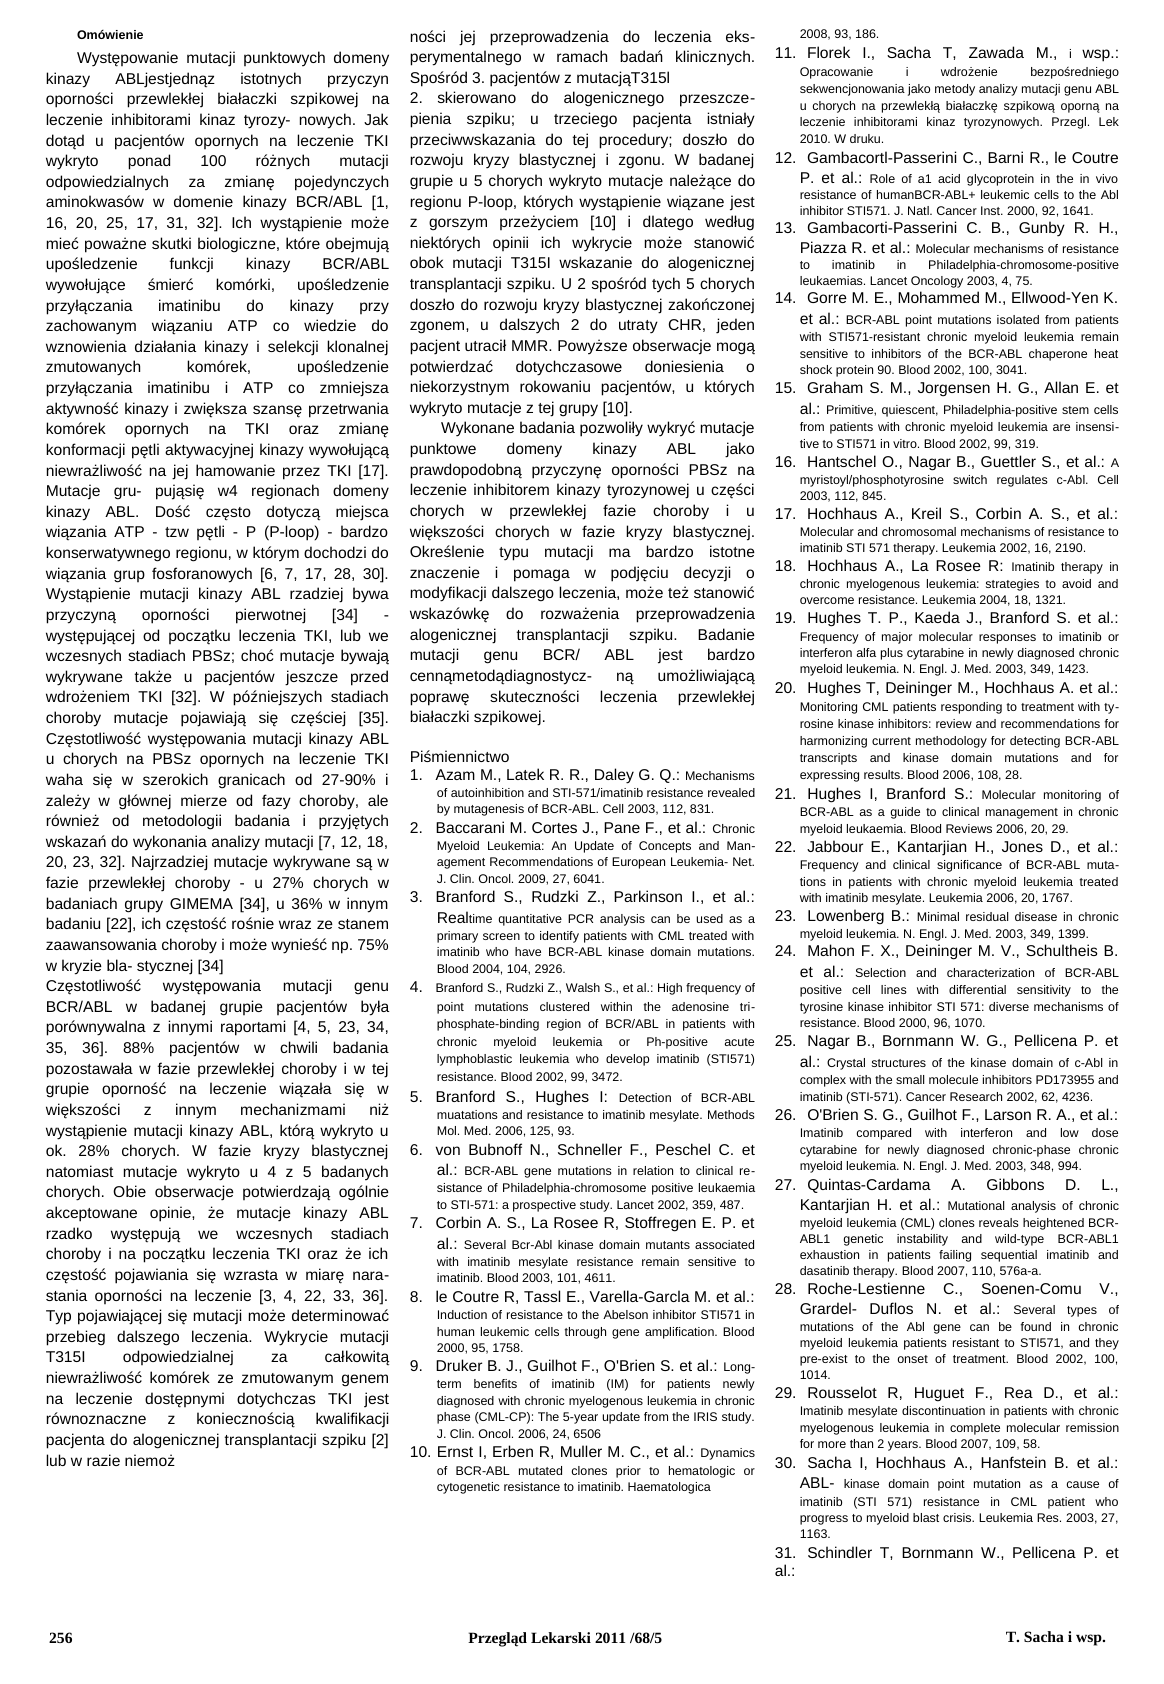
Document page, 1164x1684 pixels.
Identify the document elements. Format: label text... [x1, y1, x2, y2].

list Schindler T, Bornmann W., Pellicena P. et al.: [774, 1543, 1119, 1579]
list Azam M., Latek R. R., Daley G. Q.: Mechanisms of autoinhibition and STI-571/imatinib resistance re­vealed by mutagenesis of BCR-ABL. Cell 2003, 112, 831. [409, 765, 755, 816]
list Hochhaus A., Kreil S., Corbin A. S., et al.: Molecu­lar and chromosomal mechanisms of resistance to imatinib STI 571 therapy. Leukemia 2002, 16, 2190. [774, 505, 1119, 555]
list Baccarani M. Cortes J., Pane F., et al.: Chronic Myeloid Leukemia: An Update of Concepts and Man­agement Recommendations of European Leukemia- Net. J. Clin. Oncol. 2009, 27, 6041. [409, 818, 755, 886]
list Lowenberg B.: Minimal residual disease in chronic myeloid leukemia. N. Engl. J. Med. 2003, 349, 1399. [774, 907, 1119, 941]
text Częstotliwość występowania mutacji genu BCR/ABL w badanej grupie pacjen­tów była porównywalna z innymi raportami [4, 5, 23, 34, 35, 36]. 88% pacjentów w chwili badania pozostawała w fazie przewlekłej choroby i w tej grupie oporność na leczenie wiązała się w większości z innym mechani­zmami niż wystąpienie mutacji kinazy ABL, którą wykryto u ok. 28% chorych. W fazie kryzy blastycznej natomiast mutacje wykry­to u 4 z 5 badanych chorych. Obie obser­wacje potwierdzają ogólnie akceptowane opinie, że mutacje kinazy ABL rzadko wy­stępują we wczesnych stadiach choroby i na początku leczenia TKI oraz że ich czę­stość pojawiania się wzrasta w miarę nara­stania oporności na leczenie [3, 4, 22, 33, 36]. Typ pojawiającej się mutacji może determi­nować przebieg dalszego leczenia. Wykry­cie mutacji T315I odpowiedzialnej za cał­kowitą niewrażliwość komórek ze zmutowa­nym genem na leczenie dostępnymi dotych­czas TKI jest równoznaczne z konieczno­ścią kwalifikacji pacjenta do alogenicznej transplantacji szpiku [2] lub w razie niemoż­ [46, 977, 389, 1469]
list Hochhaus A., La Rosee R: Imatinib therapy in chronic myelogenous leukemia: strategies to avoid and overcome resistance. Leukemia 2004, 18, 1321. [774, 557, 1119, 607]
list von Bubnoff N., Schneller F., Peschel C. et al.: BCR-ABL gene mutations in relation to clinical re­sistance of Philadelphia-chromosome positive leu­kaemia to STI-571: a prospective study. Lancet 2002, 359, 487. [409, 1140, 755, 1212]
list Gambacorti-Passerini C. B., Gunby R. H., Piazza R. et al.: Molecular mechanisms of resistance to imatinib in Philadelphia-chromosome-positive leukaemias. Lancet Oncology 2003, 4, 75. [774, 219, 1119, 288]
list Hughes T. P., Kaeda J., Branford S. et al.: Fre­quency of major molecular responses to imatinib or interferon alfa plus cytarabine in newly diagnosed chronic myeloid leukemia. N. Engl. J. Med. 2003, 349, 1423. [774, 609, 1119, 676]
list Rousselot R, Huguet F., Rea D., et al.: Imatinib mesylate discontinuation in patients with chronic myelogenous leukemia in complete molecular remis­sion for more than 2 years. Blood 2007, 109, 58. [774, 1384, 1119, 1451]
list le Coutre R, Tassl E., Varella-Garcla M. et al.: In­duction of resistance to the Abelson inhibitor STI571 in human leukemic cells through gene amplification. Blood 2000, 95, 1758. [409, 1288, 755, 1355]
list Roche-Lestienne C., Soenen-Comu V., Grardel- Duflos N. et al.: Several types of mutations of the Abl gene can be found in chronic myeloid leukemia patients resistant to STI571, and they pre-exist to the onset of treatment. Blood 2002, 100, 1014. [774, 1280, 1119, 1382]
list Hantschel O., Nagar B., Guettler S., et al.: A myristoyl/phosphotyrosine switch regulates c-Abl. Cell 2003, 112, 845. [774, 453, 1119, 503]
text T. Sacha i wsp. [1006, 1628, 1119, 1646]
list Graham S. M., Jorgensen H. G., Allan E. et al.: Primi­tive, quiescent, Philadelphia-positive stem cells from patients with chronic myeloid leukemia are insensi­tive to STI571 in vitro. Blood 2002, 99, 319. [774, 379, 1119, 451]
list Hughes T, Deininger M., Hochhaus A. et al.: Moni­toring CML patients responding to treatment with ty­rosine kinase inhibitors: review and recommenda­tions for harmonizing current methodology for de­tecting BCR-ABL transcripts and kinase domain mutations and for expressing results. Blood 2006, 108, 28. [774, 678, 1119, 782]
list Jabbour E., Kantarjian H., Jones D., et al.: Fre­quency and clinical significance of BCR-ABL muta­tions in patients with chronic myeloid leukemia treated with imatinib mesylate. Leukemia 2006, 20, 1767. [774, 838, 1119, 905]
list Florek I., Sacha T, Zawada M., i wsp.: Opracowanie i wdrożenie bezpośredniego sekwencjonowania jako metody analizy mutacji genu ABL u chorych na przewlekłą białaczkę szpikową oporną na leczenie inhibitorami kinaz tyrozynowych. Przegl. Lek 2010. W druku. [774, 44, 1119, 146]
list Ernst I, Erben R, Muller M. C., et al.: Dynamics of BCR-ABL mutated clones prior to hematologic or cytogenetic resistance to imatinib. Haematologica [409, 1443, 755, 1494]
list Branford S., Rudzki Z., Walsh S., et al.: High frequency of point mutations clustered within the adenosine tri­phosphate-binding region of BCR/ABL in patients with chronic myeloid leukemia or Ph-positive acute lymphoblastic leukemia who develop imatinib (STI571) resistance. Blood 2002, 99, 3472. [409, 978, 755, 1084]
text 256 [49, 1629, 79, 1647]
list Sacha I, Hochhaus A., Hanfstein B. et al.: ABL- kinase domain point mutation as a cause of imatinib (STI 571) resistance in CML patient who progress to myeloid blast crisis. Leukemia Res. 2003, 27, 1163. [774, 1453, 1119, 1541]
list Nagar B., Bornmann W. G., Pellicena P. et al.: Crys­tal structures of the kinase domain of c-Abl in com­plex with the small molecule inhibitors PD173955 and imatinib (STI-571). Cancer Research 2002, 62, 4236. [774, 1032, 1119, 1104]
list Gambacortl-Passerini C., Barni R., le Coutre P. et al.: Role of a1 acid glycoprotein in the in vivo resist­ance of humanBCR-ABL+ leukemic cells to the Abl inhibitor STI571. J. Natl. Cancer Inst. 2000, 92, 1641. [774, 149, 1119, 218]
list Gorre M. E., Mohammed M., Ellwood-Yen K. et al.: BCR-ABL point mutations isolated from patients with STI571-resistant chronic myeloid leukemia remain sensitive to inhibitors of the BCR-ABL chaperone heat shock protein 90. Blood 2002, 100, 3041. [774, 289, 1119, 377]
list Mahon F. X., Deininger M. V., Schultheis B. et al.: Selection and characterization of BCR-ABL positive cell lines with differential sensitivity to the tyrosine kinase inhibitor STI 571: diverse mechanisms of re­sistance. Blood 2000, 96, 1070. [774, 942, 1119, 1030]
list Druker B. J., Guilhot F., O'Brien S. et al.: Long-term benefits of imatinib (IM) for patients newly diagnosed with chronic myelogenous leukemia in chronic phase (CML-CP): The 5-year update from the IRIS study. J. Clin. Oncol. 2006, 24, 6506 [409, 1357, 755, 1441]
text Piśmiennictwo [409, 747, 755, 765]
text Przegląd Lekarski 2011 /68/5 [468, 1629, 699, 1647]
list Quintas-Cardama A. Gibbons D. L., Kantarjian H. et al.: Mutational analysis of chronic myeloid leukemia (CML) clones reveals heightened BCR- ABL1 genetic instability and wild-type BCR-ABL1 exhaustion in patients failing sequential imatinib and dasatinib therapy. Blood 2007, 110, 576a-a. [774, 1175, 1119, 1278]
list Branford S., Rudzki Z., Parkinson I., et al.: Real­time quantitative PCR analysis can be used as a pri­mary screen to identify patients with CML treated with imatinib who have BCR-ABL kinase domain muta­tions. Blood 2004, 104, 2926. [409, 888, 755, 976]
text ności jej przeprowadzenia do leczenia eks­perymentalnego w ramach badań klinicz­nych. Spośród 3. pacjentów z mutacjąT315l [409, 27, 755, 87]
list skierowano do alogenicznego przeszcze­pienia szpiku; u trzeciego pacjenta istniały przeciwwskazania do tej procedury; doszło do rozwoju kryzy blastycznej i zgonu. W badanej grupie u 5 chorych wykryto muta­cje należące do regionu P-loop, których wystąpienie wiązane jest z gorszym prze­życiem [10] i dlatego według niektórych opi­nii ich wykrycie może stanowić obok muta­cji T315I wskazanie do alogenicznej trans­plantacji szpiku. U 2 spośród tych 5 cho­rych doszło do rozwoju kryzy blastycznej zakończonej zgonem, u dalszych 2 do utra­ty CHR, jeden pacjent utracił MMR. Powyż­sze obserwacje mogą potwierdzać dotych­czasowe doniesienia o niekorzystnym roko­waniu pacjentów, u których wykryto muta­cje z tej grupy [10]. [409, 89, 755, 417]
list Branford S., Hughes I: Detection of BCR-ABL muatations and resistance to imatinib mesylate. Methods Mol. Med. 2006, 125, 93. [409, 1087, 755, 1138]
text Występowanie mutacji punktowych do­meny kinazy ABLjestjednąz istotnych przy­czyn oporności przewlekłej białaczki szpi­kowej na leczenie inhibitorami kinaz tyrozy- nowych. Jak dotąd u pacjentów opornych na leczenie TKI wykryto ponad 100 różnych mutacji odpowiedzialnych za zmianę poje­dynczych aminokwasów w domenie kinazy BCR/ABL [1, 16, 20, 25, 17, 31, 32]. Ich wystą­pienie może mieć poważne skutki biologicz­ne, które obejmują upośledzenie funkcji ki­nazy BCR/ABL wywołujące śmierć komór­ki, upośledzenie przyłączania imatinibu do kinazy przy zachowanym wiązaniu ATP co wiedzie do wznowienia działania kinazy i selekcji klonalnej zmutowanych komórek, upośledzenie przyłączania imatinibu i ATP co zmniejsza aktywność kinazy i zwiększa szansę przetrwania komórek opornych na TKI oraz zmianę konformacji pętli aktywa­cyjnej kinazy wywołującą niewrażliwość na jej hamowanie przez TKI [17]. Mutacje gru- pująsię w4 regionach domeny kinazy ABL. Dość często dotyczą miejsca wiązania ATP - tzw pętli - P (P-loop) - bardzo konserwa­tywnego regionu, w którym dochodzi do wią­zania grup fosforanowych [6, 7, 17, 28, 30]. Wystąpienie mutacji kinazy ABL rzadziej bywa przyczyną oporności pierwotnej [34] - występującej od początku leczenia TKI, lub we wczesnych stadiach PBSz; choć muta­cje bywają wykrywane także u pacjentów jeszcze przed wdrożeniem TKI [32]. W póź­niejszych stadiach choroby mutacje pojawia­ją się częściej [35]. Częstotliwość występo­wania mutacji kinazy ABL u chorych na PBSz opornych na leczenie TKI waha się w szerokich granicach od 27-90% i zależy w głównej mierze od fazy choroby, ale również od metodologii badania i przyjętych wska­zań do wykonania analizy mutacji [7, 12, 18, 20, 23, 32]. Najrzadziej mutacje wykrywane są w fazie przewlekłej choroby - u 27% cho­rych w badaniach grupy GIMEMA [34], u 36% w innym badaniu [22], ich częstość ro­śnie wraz ze stanem zaawansowania cho­roby i może wynieść np. 75% w kryzie bla- stycznej [34] [46, 49, 389, 974]
list O'Brien S. G., Guilhot F., Larson R. A., et al.: Imatinib compared with interferon and low dose cytarabine for newly diagnosed chronic-phase chronic myeloid leukemia. N. Engl. J. Med. 2003, 348, 994. [774, 1106, 1119, 1173]
text Wykonane badania pozwoliły wykryć mutacje punktowe domeny kinazy ABL jako prawdopodobną przyczynę oporności PBSz na leczenie inhibitorem kinazy tyrozynowej u części chorych w przewlekłej fazie choro­by i u większości chorych w fazie kryzy bla­stycznej. Określenie typu mutacji ma bar­dzo istotne znaczenie i pomaga w podjęciu decyzji o modyfikacji dalszego leczenia, może też stanowić wskazówkę do rozwa­żenia przeprowadzenia alogenicznej trans­plantacji szpiku. Badanie mutacji genu BCR/ ABL jest bardzo cennąmetodądiagnostycz- ną umożliwiającą poprawę skuteczności le­czenia przewlekłej białaczki szpikowej. [409, 419, 755, 726]
list Corbin A. S., La Rosee R, Stoffregen E. P. et al.: Several Bcr-Abl kinase domain mutants associated with imatinib mesylate resistance remain sensitive to imatinib. Blood 2003, 101, 4611. [409, 1214, 755, 1286]
subtitle Omówienie [46, 28, 389, 42]
list Hughes I, Branford S.: Molecular monitoring of BCR-ABL as a guide to clinical management in chronic myeloid leukaemia. Blood Reviews 2006, 20, 29. [774, 785, 1119, 836]
text 2008, 93, 186. [774, 26, 1119, 41]
